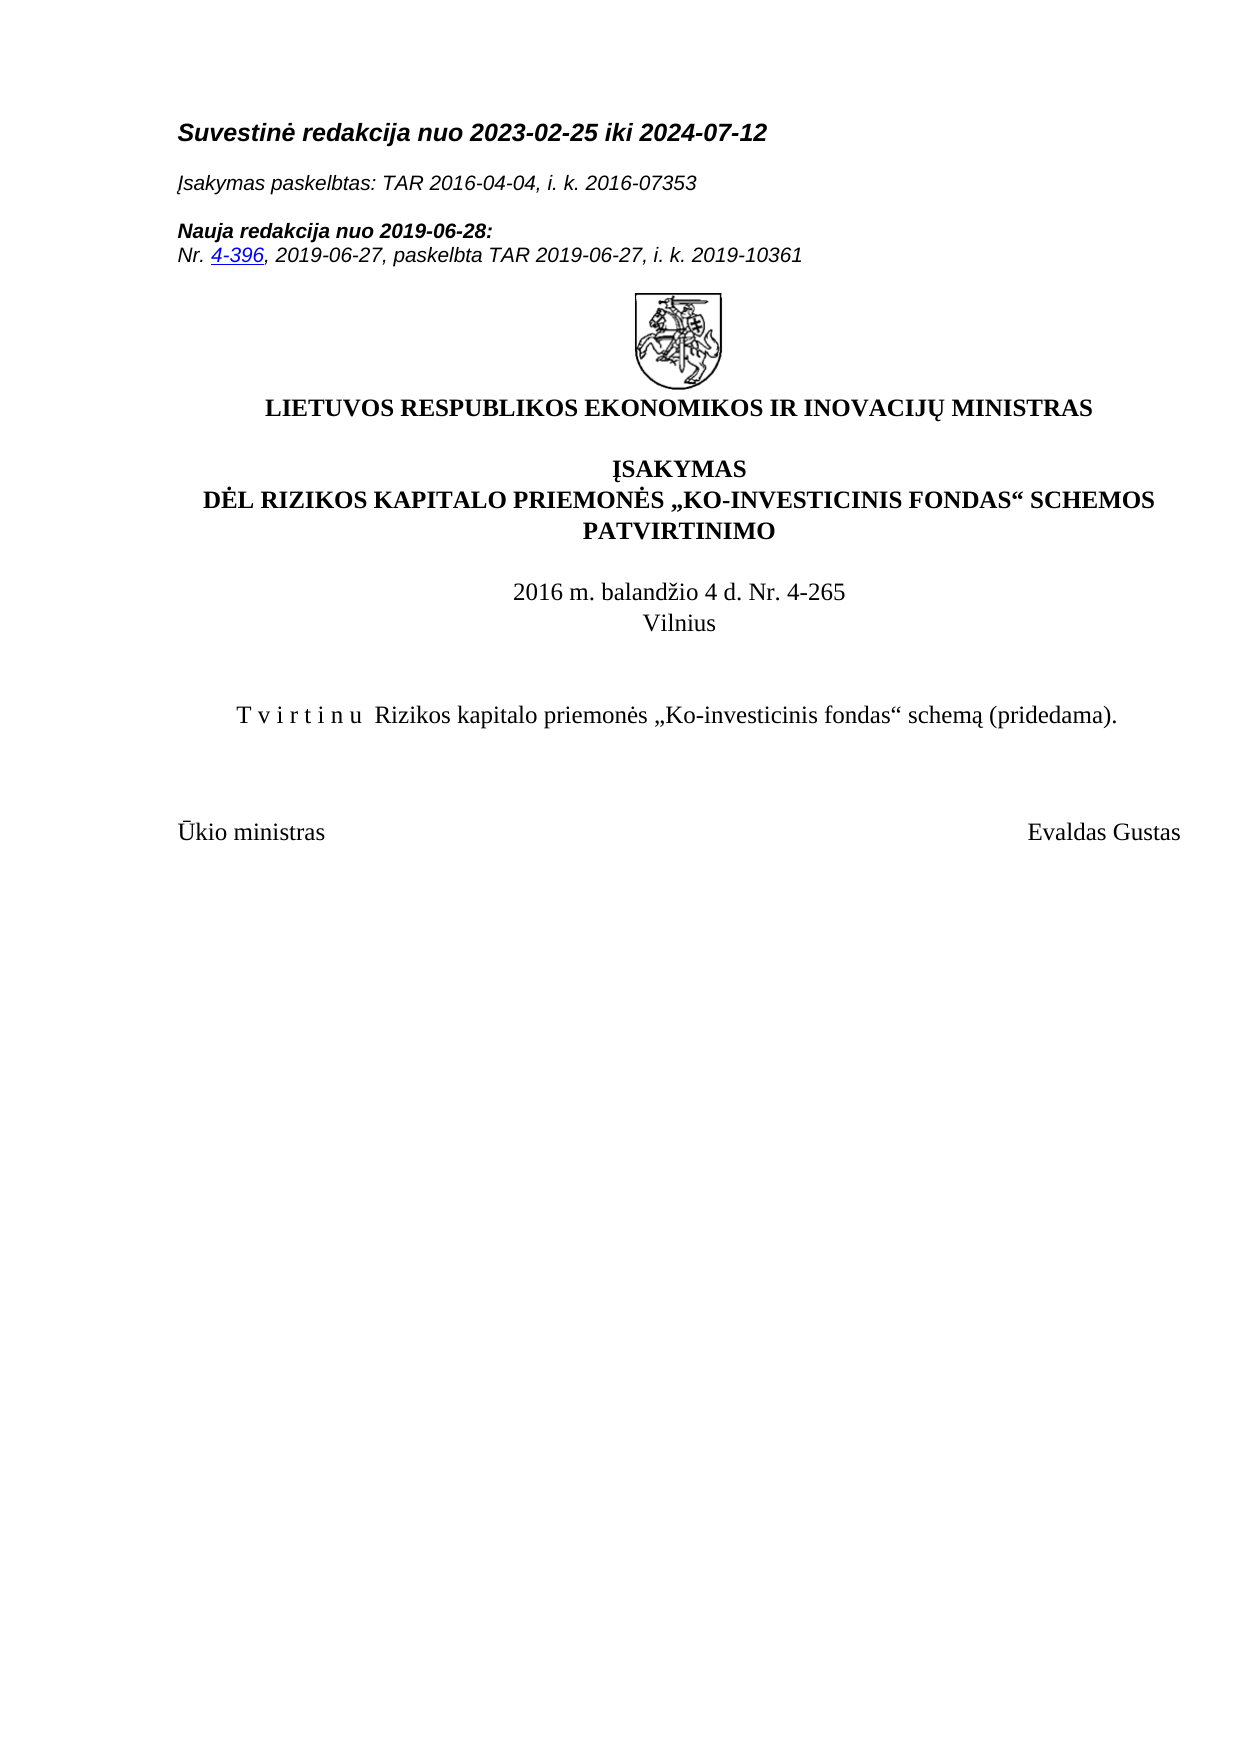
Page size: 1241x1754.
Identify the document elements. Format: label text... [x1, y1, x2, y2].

text Nauja redakcija nuo 2019-06-28: [177, 219, 1181, 243]
text Įsakymas paskelbtas: TAR 2016-04-04, i. k. 2016-07353 [177, 171, 1181, 195]
text LIETUVOS RESPUBLIKOS EKONOMIKOS IR INOVACIJŲ MINISTRAS [177, 393, 1181, 422]
text įsakymas [177, 454, 1181, 483]
text Vilnius [177, 608, 1181, 637]
text 2016 m. balandžio 4 d. Nr. 4-265 [177, 577, 1181, 606]
text DĖL RIZIKOS KAPITALO PRIEMONĖS „KO-INVESTICINIS FONDAS“ schemos patvirtinimo [177, 485, 1181, 545]
text Ūkio ministras Evaldas Gustas [177, 817, 1181, 846]
text Suvestinė redakcija nuo 2023-02-25 iki 2024-07-12 [177, 118, 1181, 147]
text Nr. 4-396, 2019-06-27, paskelbta TAR 2019-06-27, i. k. 2019-10361 [177, 243, 1181, 267]
text T v i r t i n u Rizikos kapitalo priemonės „Ko-investicinis fondas“ schemą (pridedama). [177, 700, 1181, 729]
